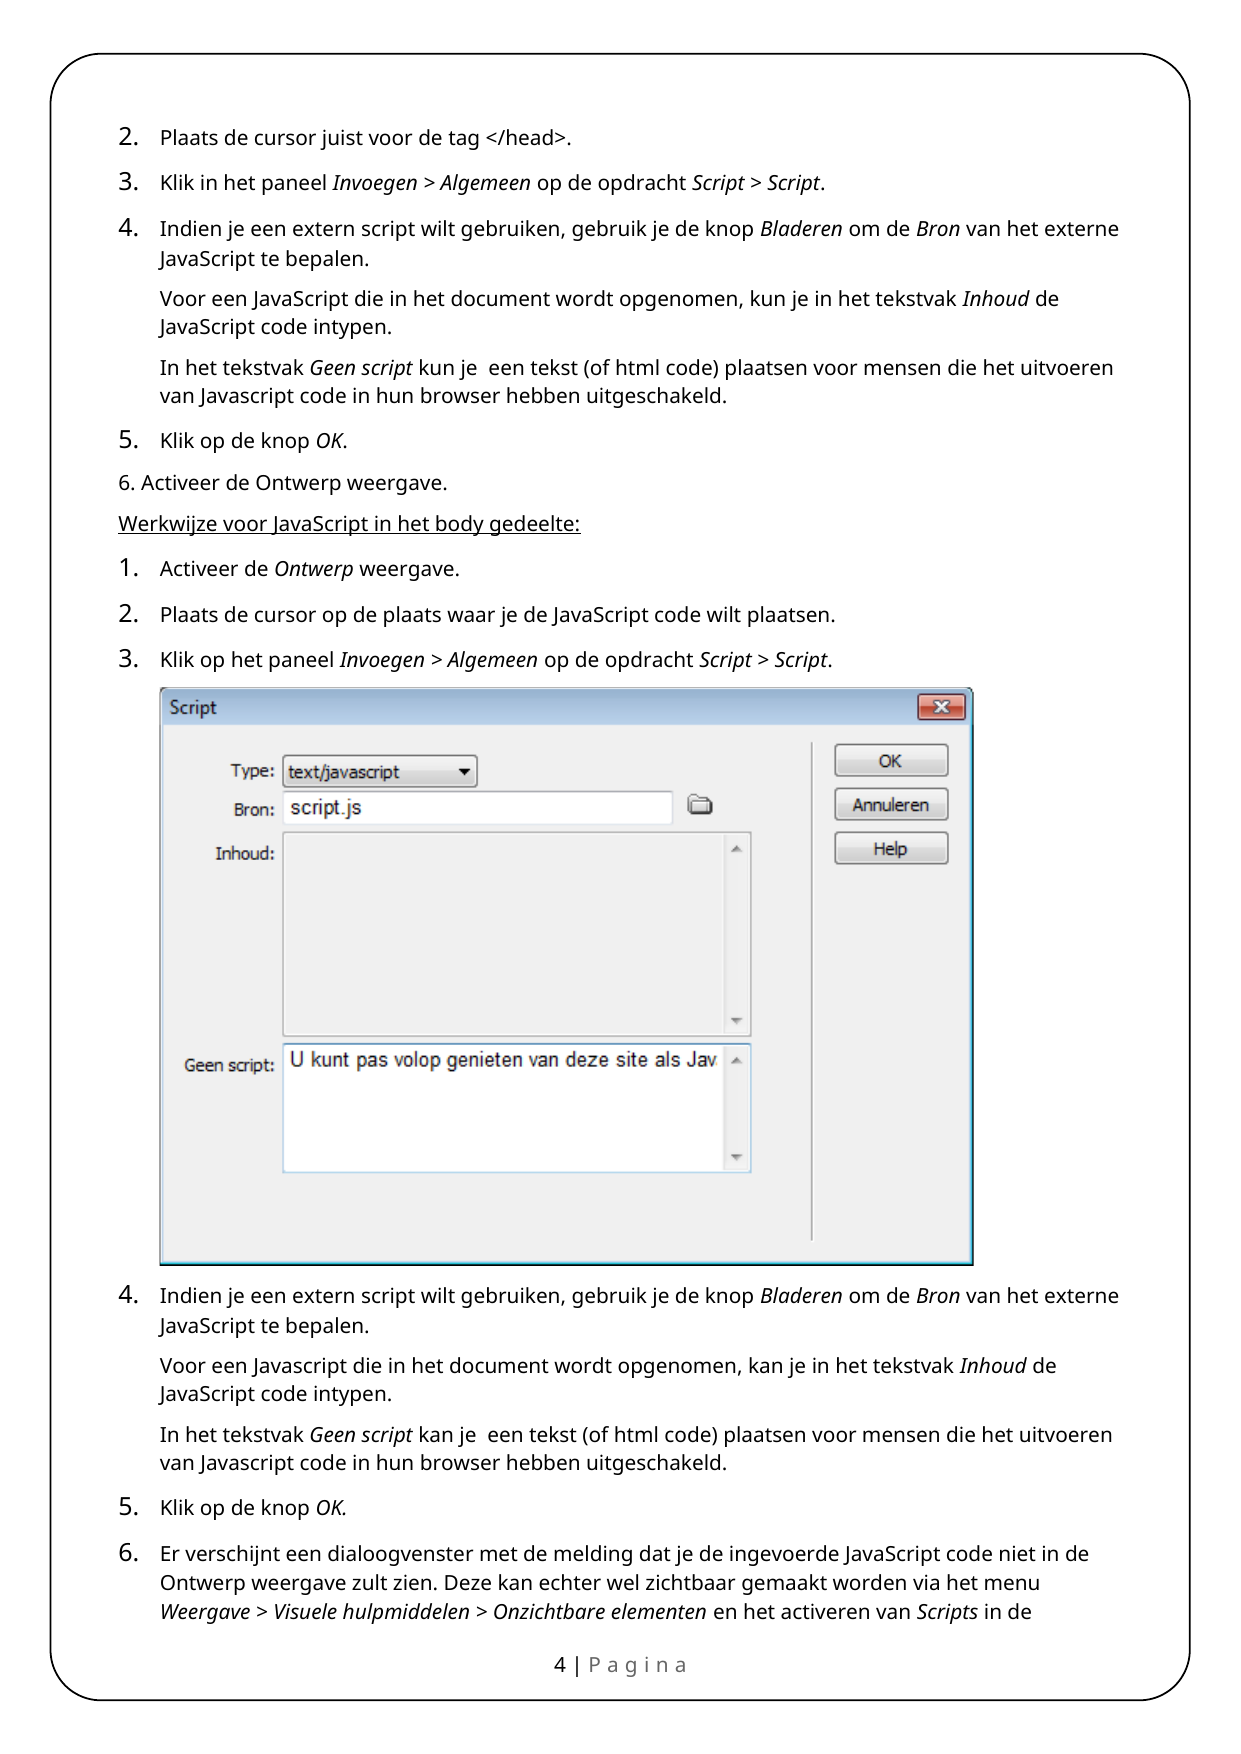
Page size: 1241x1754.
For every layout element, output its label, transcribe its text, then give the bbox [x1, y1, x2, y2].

list In het tekstvak Geen script kun je een tekst (of html code) plaatsen voor mensen die het uitvoeren van Javascript code in hun browser hebben uitgeschakeld. [118, 353, 1122, 409]
list Activeer de Ontwerp weergave. [118, 549, 1122, 583]
text 6. Activeer de Ontwerp weergave. [118, 468, 1122, 496]
picture [159, 687, 974, 1266]
list Plaats de cursor op de plaats waar je de JavaScript code wilt plaatsen. [118, 595, 1122, 629]
list Plaats de cursor juist voor de tag </head>. [118, 118, 1122, 152]
list Indien je een extern script wilt gebruiken, gebruik je de knop Bladeren om de Bron van het externe JavaScript te bepalen. [118, 1277, 1122, 1339]
list Er verschijnt een dialoogvenster met de melding dat je de ingevoerde JavaScript code niet in de Ontwerp weergave zult zien. Deze kan echter wel zichtbaar gemaakt worden via het menu Weergave > Visuele hulpmiddelen > Onzichtbare elementen en het activeren van Scripts in de [118, 1534, 1122, 1625]
list Voor een Javascript die in het document wordt opgenomen, kan je in het tekstvak Inhoud de JavaScript code intypen. [118, 1351, 1122, 1408]
list Indien je een extern script wilt gebruiken, gebruik je de knop Bladeren om de Bron van het externe JavaScript te bepalen. [118, 210, 1122, 272]
text Werkwijze voor JavaScript in het body gedeelte: [118, 509, 1122, 537]
list Klik op het paneel Invoegen > Algemeen op de opdracht Script > Script. [118, 641, 1122, 675]
list Klik op de knop OK. [118, 421, 1122, 455]
list Klik in het paneel Invoegen > Algemeen op de opdracht Script > Script. [118, 164, 1122, 198]
list Voor een JavaScript die in het document wordt opgenomen, kun je in het tekstvak Inhoud de JavaScript code intypen. [118, 284, 1122, 341]
list In het tekstvak Geen script kan je een tekst (of html code) plaatsen voor mensen die het uitvoeren van Javascript code in hun browser hebben uitgeschakeld. [118, 1420, 1122, 1477]
list Klik op de knop OK. [118, 1488, 1122, 1522]
